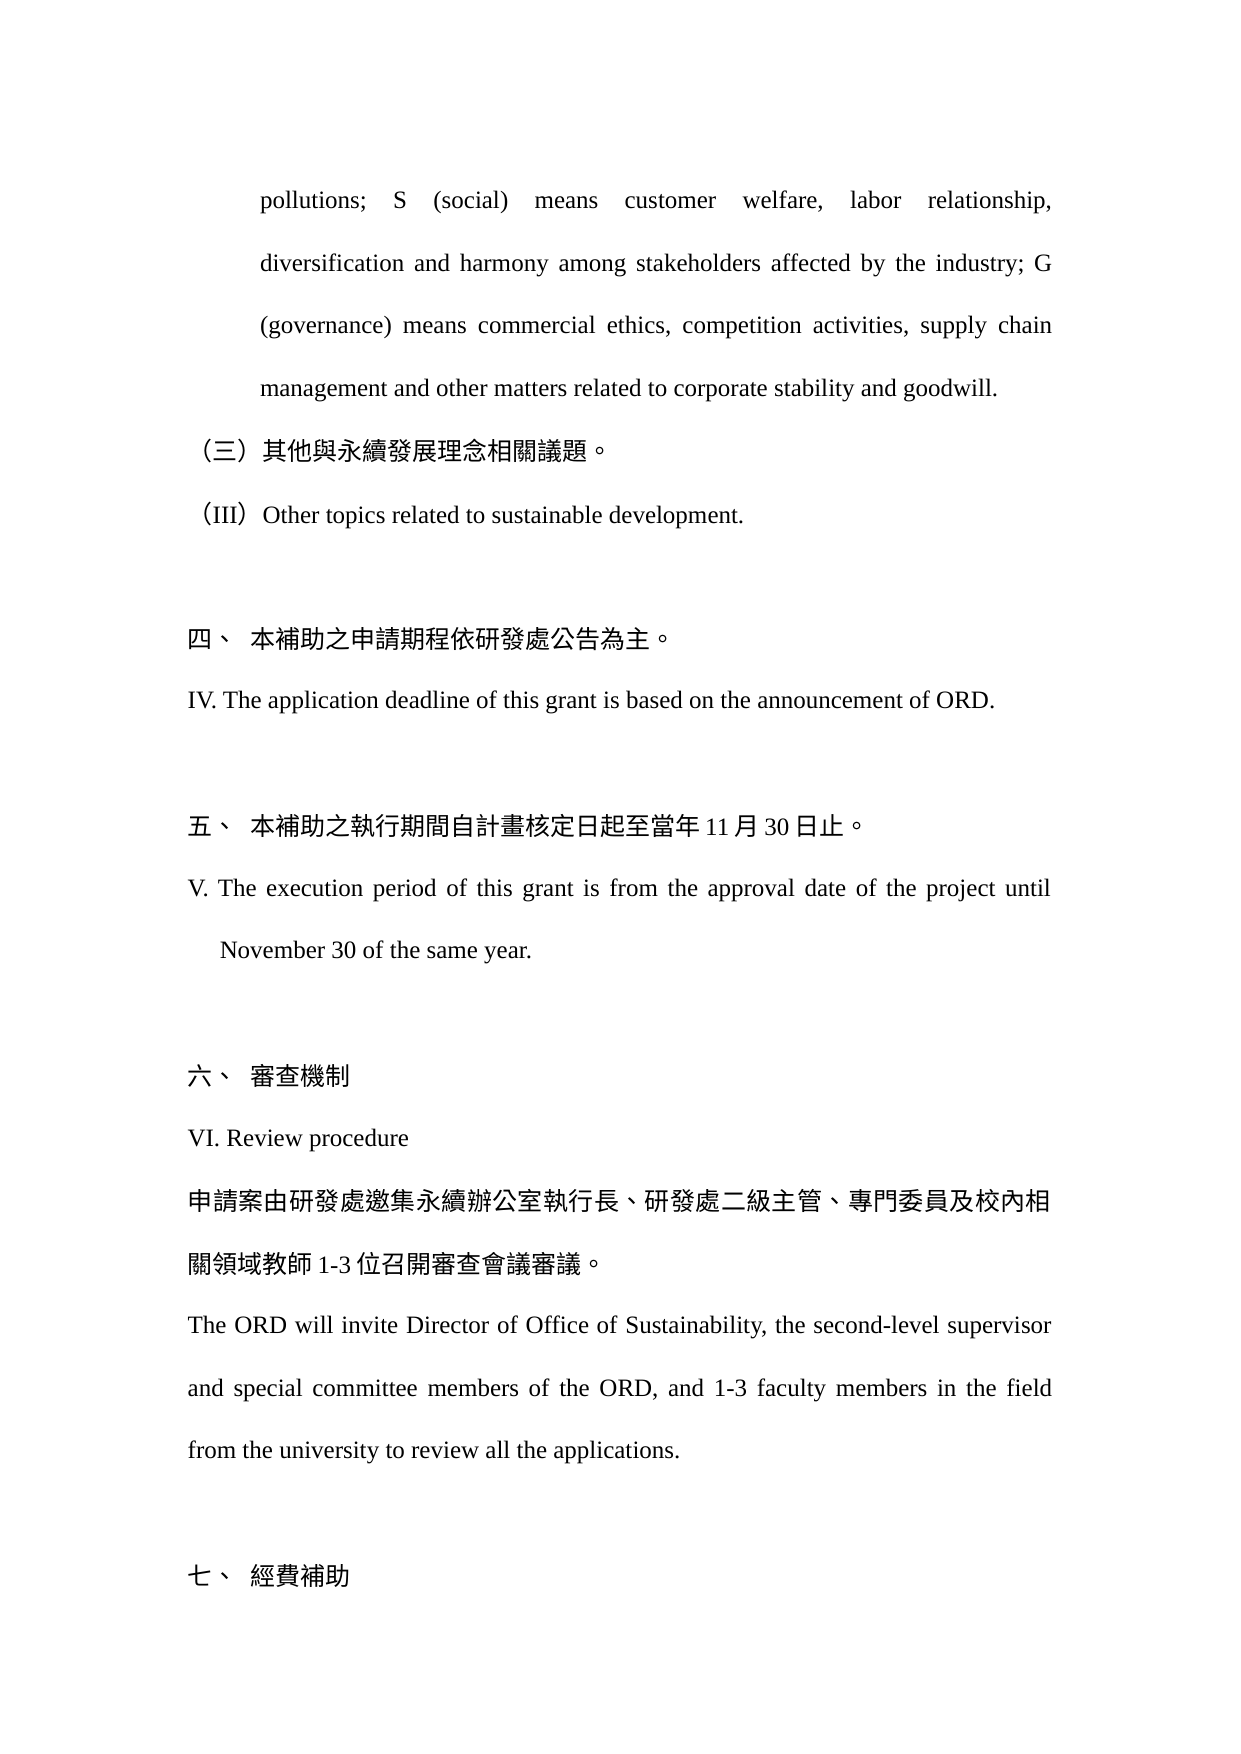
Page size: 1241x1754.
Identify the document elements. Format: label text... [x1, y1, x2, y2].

text 申請案由研發處邀集永續辦公室執行長、研發處二級主管、專門委員及校內相關領域教師1-3位召開審查會議審議。 [187, 1158, 1053, 1283]
text （三）其他與永續發展理念相關議題。 [187, 408, 1053, 471]
text V. The execution period of this grant is from the approval date of the project until November 30 of the same year. [187, 846, 1053, 971]
text pollutions; S (social) means customer welfare, labor relationship, diversification and harmony among stakeholders affected by the industry; G (governance) means commercial ethics, competition activities, supply chain management and other matters related to corporate stability and goodwill. [187, 158, 1053, 408]
text 六、 審查機制 [187, 1033, 1053, 1096]
text 五、 本補助之執行期間自計畫核定日起至當年11月30日止。 [187, 783, 1053, 846]
text （III）Other topics related to sustainable development. [187, 471, 1053, 533]
text VI. Review procedure [187, 1096, 1053, 1158]
text The ORD will invite Director of Office of Sustainability, the second-level supervisor and special committee members of the ORD, and 1-3 faculty members in the field from the university to review all the applications. [187, 1283, 1053, 1471]
text 七、 經費補助 [187, 1533, 1053, 1596]
text 四、 本補助之申請期程依研發處公告為主。 [187, 596, 1053, 658]
text IV. The application deadline of this grant is based on the announcement of ORD. [187, 658, 1053, 721]
